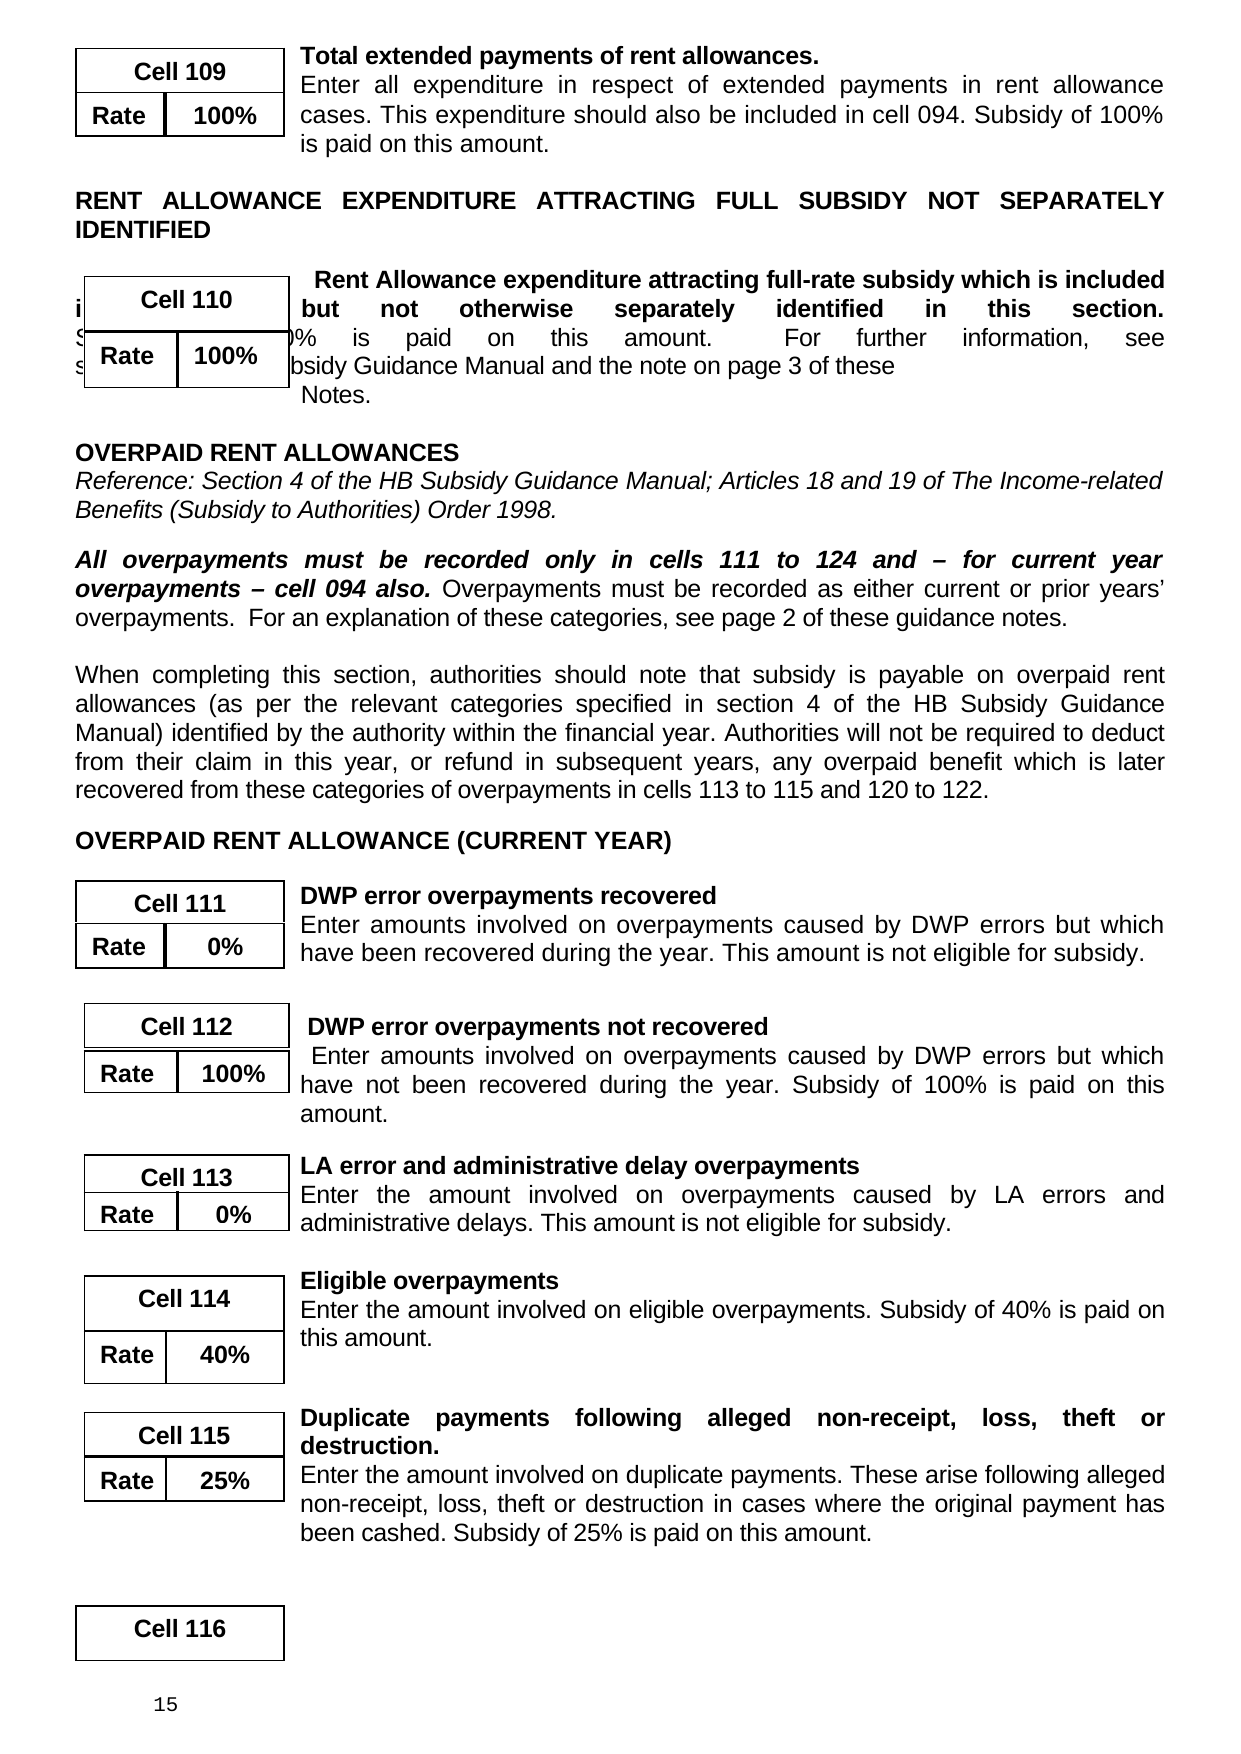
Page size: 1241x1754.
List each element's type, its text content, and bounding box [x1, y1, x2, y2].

text Cell 113 [100, 1163, 273, 1190]
text Total extended payments of rent allowances. [77, 49, 283, 92]
text [85, 1332, 165, 1383]
text [77, 924, 163, 967]
text Rate [92, 101, 148, 128]
text 25% [182, 1466, 268, 1493]
text [167, 1332, 283, 1383]
text When completing this section, authorities should note that subsidy is payable on overpaid rent allowances (as per the relevant categories specified in section 4 of the HB Subsidy Guidance Manual) identified by the authority within the financial year. Authorities will not be required to deduct from their claim in this year, or refund in subsequent years, any overpaid benefit which is later recovered from these categories of overpayments in cells 113 to 115 and 120 to 122. [75, 660, 1166, 804]
text Rate [100, 1340, 157, 1368]
text Cell 114 [100, 1284, 268, 1313]
text Rate [100, 341, 161, 369]
text DWP error overpayments recovered [285, 881, 1166, 909]
text Enter amounts involved on overpayments caused by DWP errors but which have been recovered during the year. This amount is not eligible for subsidy. [285, 909, 1166, 967]
text Rent Allowance expenditure attracting full-rate subsidy which is included in cell 094 but not otherwise separately identified in this section. Subsidy of 100% is paid on this amount. For further information, see section 13 of the Subsidy Guidance Manual and the note on page 3 of these [75, 265, 1166, 388]
text Cell 109 [92, 56, 268, 84]
text [77, 882, 283, 922]
text [167, 924, 283, 967]
text Cell 110 [100, 284, 273, 313]
text OVERPAID RENT ALLOWANCES [75, 438, 1166, 466]
text Rate [100, 1201, 161, 1222]
text Eligible overpayments [75, 1266, 1166, 1331]
text Enter all expenditure in respect of extended payments in rent allowance cases. This expenditure should also be included in cell 094. Subsidy of 100% is paid on this amount. [75, 70, 1166, 157]
text OVERPAID RENT ALLOWANCE (CURRENT YEAR) [75, 826, 1166, 854]
text Total extended payments of rent allowances. [75, 41, 1166, 70]
text Reference: Section 4 of the HB Subsidy Guidance Manual; Articles 18 and 19 of The Income-related Benefits (Subsidy to Authorities) Order 1998. [75, 466, 1166, 524]
text Rent Allowance expenditure attracting full-rate subsidy which is included in cell 094 but not otherwise separately identified in this section. Subsidy of 100% is paid on this amount. For further information, see section 13 of the Subsidy Guidance Manual and the note on page 3 of these [85, 277, 288, 330]
text Notes. [75, 380, 1166, 409]
text LA error and administrative delay overpayments [75, 1151, 1166, 1180]
text 40% [182, 1340, 268, 1368]
text Cell 111 [92, 889, 268, 914]
text 100% [182, 101, 268, 128]
text Enter the amount involved on eligible overpayments. Subsidy of 40% is paid on this amount. [285, 1295, 1166, 1352]
text Cell 112 [100, 1012, 273, 1039]
text Duplicate payments following alleged non-receipt, loss, theft or destruction. [75, 1402, 1166, 1502]
text DWP error overpayments not recovered [290, 1012, 1166, 1041]
text Rate [100, 1466, 161, 1493]
text Rent Allowance expenditure attracting full-rate subsidy which is included in cell 094 but not otherwise separately identified in this section. Subsidy of 100% is paid on this amount. For further information, see section 13 of the Subsidy Guidance Manual and the note on page 3 of these [179, 333, 288, 387]
text All overpayments must be recorded only in cells 111 to 124 and – for current year overpayments – cell 094 also. Overpayments must be recorded as either current or prior years’ overpayments. For an explanation of these categories, see page 2 of these guidance notes. [75, 545, 1166, 632]
text Rate [92, 932, 148, 960]
text Enter the amount involved on overpayments caused by LA errors and administrative delays. This amount is not eligible for subsidy. [75, 1180, 1166, 1237]
text 100% [194, 341, 273, 369]
text Rate [100, 1059, 161, 1084]
text 0% [194, 1201, 273, 1222]
text 0% [182, 932, 268, 960]
text Enter the amount involved on duplicate payments. These arise following alleged non-receipt, loss, theft or destruction in cases where the original payment has been cashed. Subsidy of 25% is paid on this amount. [75, 1460, 1166, 1546]
text Enter amounts involved on overpayments caused by DWP errors but which have not been recovered during the year. Subsidy of 100% is paid on this amount. [75, 1041, 1166, 1127]
text Cell 116 [92, 1614, 268, 1643]
text 100% [194, 1059, 273, 1084]
text Cell 115 [100, 1421, 268, 1448]
text RENT ALLOWANCE EXPENDITURE ATTRACTING FULL SUBSIDY NOT SEPARATELY IDENTIFIED [75, 186, 1166, 243]
